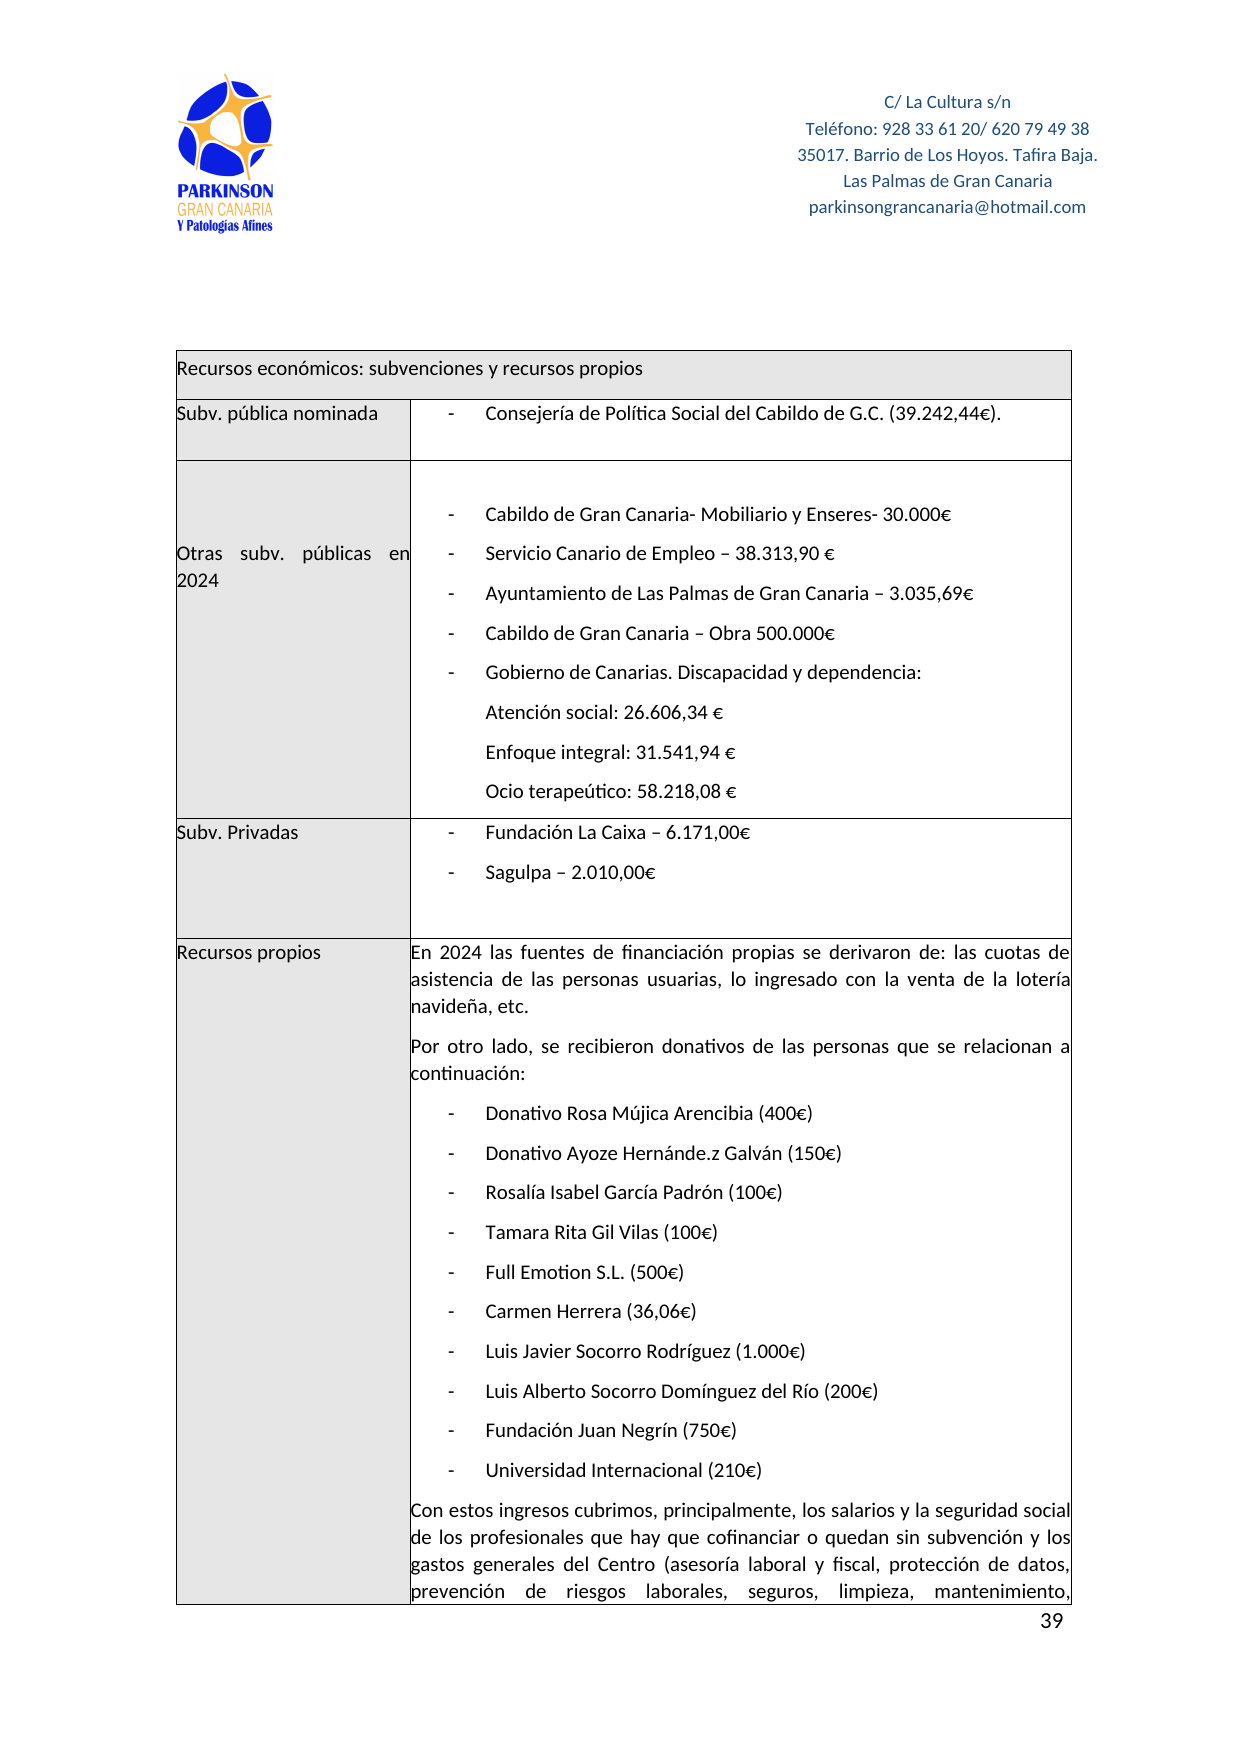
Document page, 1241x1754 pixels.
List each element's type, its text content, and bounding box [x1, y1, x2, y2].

table_cell Subv. pública nominada [177, 400, 410, 460]
table_cell Consejería de Política Social del Cabildo de G.C. (39.242,44€). [411, 400, 1071, 460]
table_cell Cabildo de Gran Canaria- Mobiliario y Enseres- 30.000€ Servicio Canario de Empleo – 38.313,90 € Ayuntamiento de Las Palmas de Gran Canaria – 3.035,69€ Cabildo de Gran Canaria – Obra 500.000€ Gobierno de Canarias. Discapacidad y dependencia: Atención social: 26.606,34 € Enfoque integral: 31.541,94 € Ocio terapeútico: 58.218,08 € [411, 461, 1071, 818]
table_cell Fundación La Caixa – 6.171,00€ Sagulpa – 2.010,00€ [411, 819, 1071, 938]
table_header Recursos económicos: subvenciones y recursos propios [177, 351, 1071, 399]
table_cell Recursos propios [177, 939, 410, 1604]
table_cell Subv. Privadas [177, 819, 410, 938]
table_cell En 2024 las fuentes de financiación propias se derivaron de: las cuotas de asistencia de las personas usuarias, lo ingresado con la venta de la lotería navideña, etc. Por otro lado, se recibieron donativos de las personas que se relacionan a continuación: Donativo Rosa Mújica Arencibia (400€) Donativo Ayoze Hernánde.z Galván (150€) Rosalía Isabel García Padrón (100€) Tamara Rita Gil Vilas (100€) Full Emotion S.L. (500€) Carmen Herrera (36,06€) Luis Javier Socorro Rodríguez (1.000€) Luis Alberto Socorro Domínguez del Río (200€) Fundación Juan Negrín (750€) Universidad Internacional (210€) Con estos ingresos cubrimos, principalmente, los salarios y la seguridad social de los profesionales que hay que cofinanciar o quedan sin subvención y los gastos generales del Centro (asesoría laboral y fiscal, protección de datos, prevención de riesgos laborales, seguros, limpieza, mantenimiento, [411, 939, 1071, 1604]
table_cell Otras subv. públicas en 2024 [177, 461, 410, 818]
